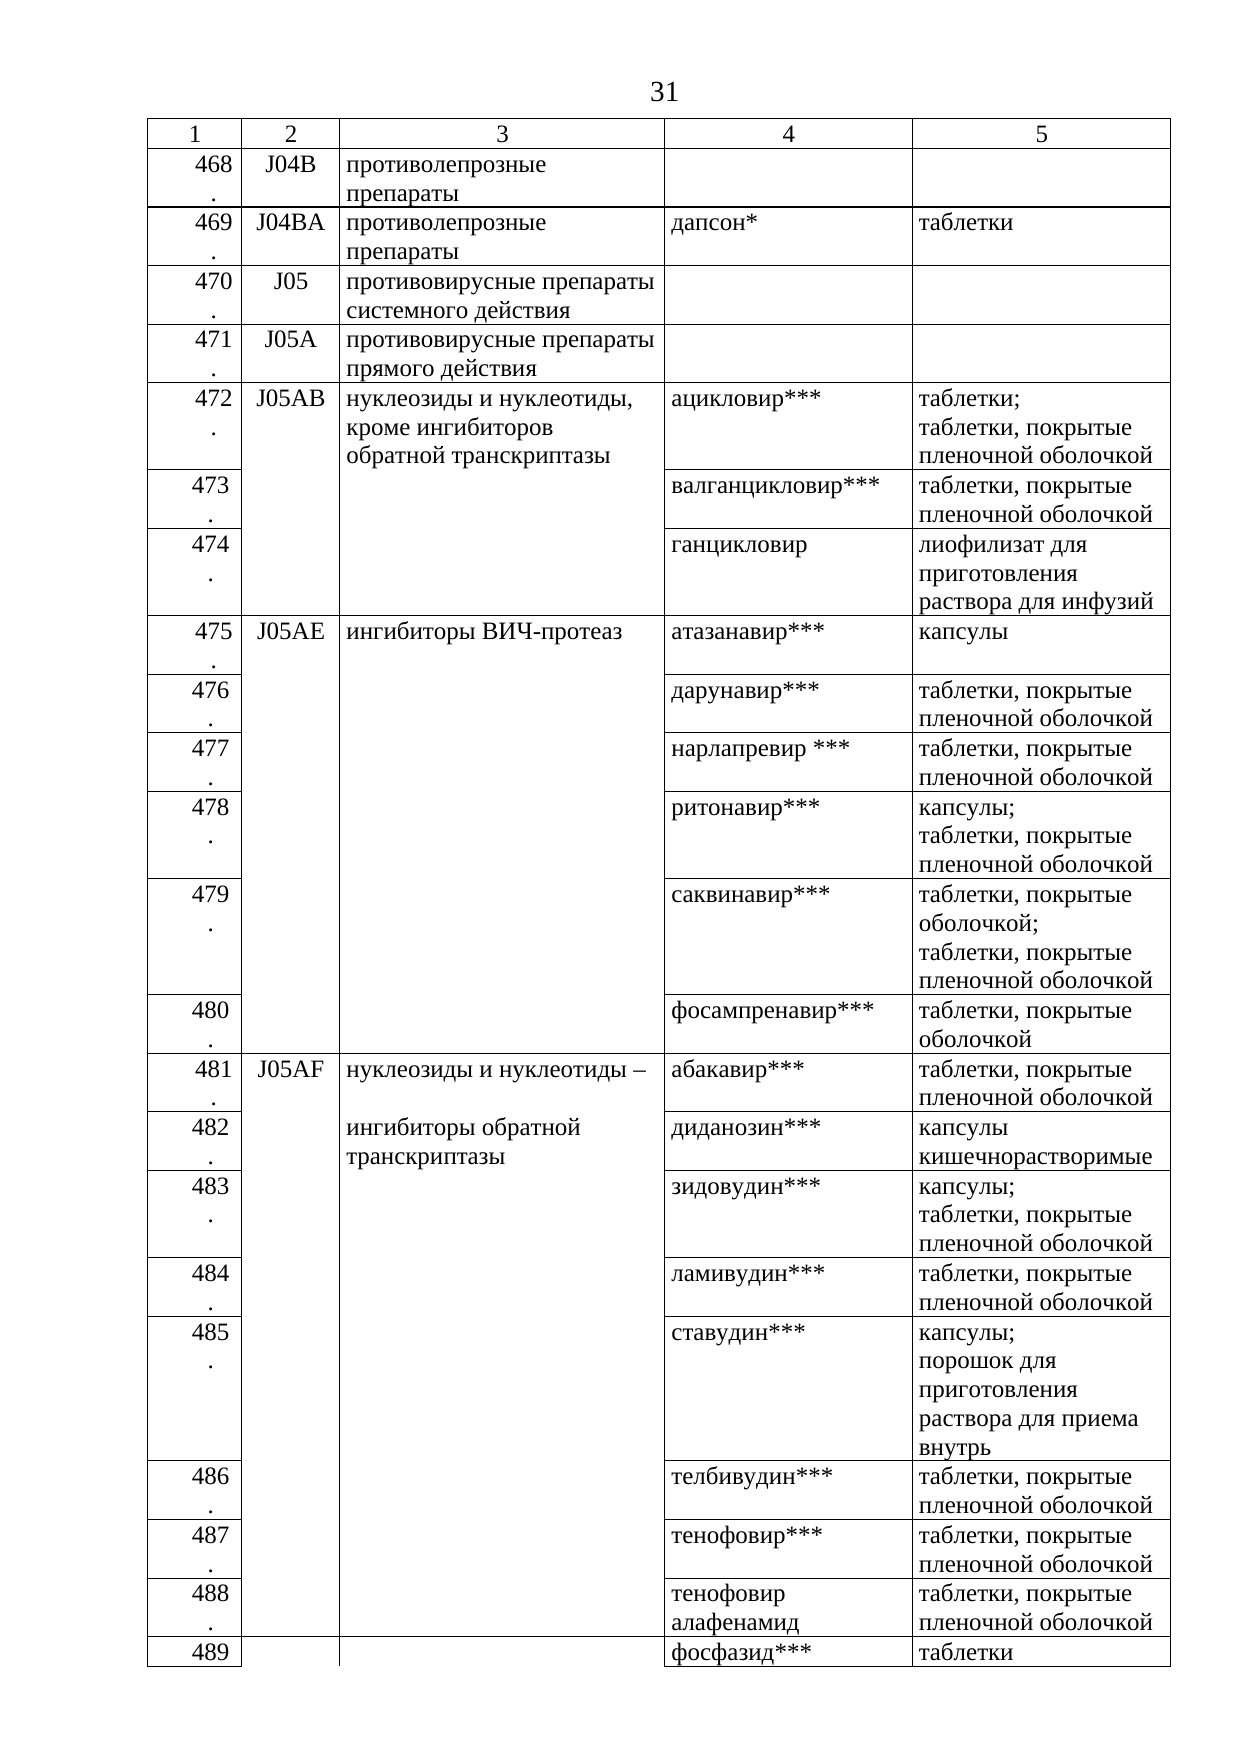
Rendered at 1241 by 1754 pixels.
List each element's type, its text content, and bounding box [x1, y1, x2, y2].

table_cell нуклеозиды и нуклеотиды – [340, 1054, 664, 1111]
table_cell ганцикловир [665, 529, 912, 615]
table_cell [913, 149, 1170, 206]
table_cell таблетки, покрытые пленочной оболочкой [913, 1461, 1170, 1519]
table_cell таблетки, покрытые оболочкой; таблетки, покрытые пленочной оболочкой [913, 879, 1170, 994]
table_cell [242, 1637, 339, 1666]
table_cell капсулы; таблетки, покрытые пленочной оболочкой [913, 792, 1170, 878]
table_cell [242, 1578, 339, 1636]
table_cell [148, 1054, 241, 1111]
table_cell таблетки; таблетки, покрытые пленочной оболочкой [913, 383, 1170, 469]
table_cell [242, 1316, 339, 1460]
table_header 2 [242, 119, 339, 148]
table_cell [148, 266, 241, 323]
table_cell [148, 1171, 241, 1257]
table_cell абакавир*** [665, 1054, 912, 1111]
table_cell [242, 1111, 339, 1170]
table_cell [148, 1112, 241, 1170]
table_cell таблетки, покрытые пленочной оболочкой [913, 733, 1170, 791]
table_header 1 [148, 119, 241, 148]
table_cell [148, 675, 241, 732]
table_cell таблетки, покрытые пленочной оболочкой [913, 1054, 1170, 1111]
table_cell дарунавир*** [665, 675, 912, 732]
table_cell [340, 1637, 664, 1666]
table_cell [665, 325, 912, 382]
table_cell таблетки, покрытые пленочной оболочкой [913, 1258, 1170, 1316]
table_cell [148, 470, 241, 528]
table_cell ставудин*** [665, 1317, 912, 1460]
table_cell J05AF [242, 1054, 339, 1111]
table_cell диданозин*** [665, 1112, 912, 1170]
table_cell таблетки, покрытые пленочной оболочкой [913, 470, 1170, 528]
table_cell [148, 1520, 241, 1577]
table_cell [148, 1317, 241, 1460]
table_cell [340, 1316, 664, 1460]
table_cell [242, 1170, 339, 1257]
table_cell J04B [242, 149, 339, 206]
table_cell противолепрозные препараты [340, 208, 664, 265]
table_cell валганцикловир*** [665, 470, 912, 528]
table_cell ацикловир*** [665, 383, 912, 469]
table_cell нарлапревир *** [665, 733, 912, 791]
table_cell J05 [242, 266, 339, 323]
table_cell таблетки [913, 1637, 1170, 1666]
table_cell противовирусные препараты прямого действия [340, 325, 664, 382]
table_cell J05A [242, 325, 339, 382]
table_cell тенофовир алафенамид [665, 1579, 912, 1636]
table_cell фосфазид*** [665, 1637, 912, 1666]
table_cell [148, 1579, 241, 1636]
table_header 3 [340, 119, 664, 148]
table_cell телбивудин*** [665, 1461, 912, 1519]
table_cell ритонавир*** [665, 792, 912, 878]
table_cell капсулы; порошок для приготовления раствора для приема внутрь [913, 1317, 1170, 1460]
table_cell [242, 1257, 339, 1316]
table_cell таблетки, покрытые пленочной оболочкой [913, 1579, 1170, 1636]
table_cell тенофовир*** [665, 1520, 912, 1577]
table_header 4 [665, 119, 912, 148]
table_cell [148, 616, 241, 674]
table_cell [148, 995, 241, 1053]
table_cell [148, 325, 241, 382]
table_cell таблетки, покрытые оболочкой [913, 995, 1170, 1053]
table_cell [665, 266, 912, 323]
table_cell [148, 149, 241, 206]
table_cell [148, 529, 241, 615]
table_cell фосампренавир*** [665, 995, 912, 1053]
table_cell дапсон* [665, 208, 912, 265]
table_cell [242, 1460, 339, 1519]
table_cell J05AB [242, 383, 339, 615]
table_cell нуклеозиды и нуклеотиды, кроме ингибиторов обратной транскриптазы [340, 383, 664, 615]
table_cell [340, 1578, 664, 1636]
table_cell [340, 1170, 664, 1257]
table_cell таблетки, покрытые пленочной оболочкой [913, 675, 1170, 732]
table_cell [148, 1637, 241, 1666]
table_cell таблетки [913, 208, 1170, 265]
table_cell [148, 1258, 241, 1316]
table_cell ламивудин*** [665, 1258, 912, 1316]
table_cell противовирусные препараты системного действия [340, 266, 664, 323]
table_cell [148, 383, 241, 469]
table_cell [148, 792, 241, 878]
table_cell [148, 208, 241, 265]
table_cell зидовудин*** [665, 1171, 912, 1257]
table_cell ингибиторы обратной транскриптазы [340, 1111, 664, 1170]
table_header 5 [913, 119, 1170, 148]
table_cell лиофилизат для приготовления раствора для инфузий [913, 529, 1170, 615]
table_cell капсулы; таблетки, покрытые пленочной оболочкой [913, 1171, 1170, 1257]
table_cell [340, 1519, 664, 1577]
table_cell капсулы кишечнорастворимые [913, 1112, 1170, 1170]
table_cell [148, 1461, 241, 1519]
table_cell [242, 1519, 339, 1577]
table_cell атазанавир*** [665, 616, 912, 674]
table_cell [340, 1257, 664, 1316]
table_cell J05AE [242, 616, 339, 1053]
table_cell таблетки, покрытые пленочной оболочкой [913, 1520, 1170, 1577]
table_cell [913, 325, 1170, 382]
table_cell [148, 879, 241, 994]
table_cell капсулы [913, 616, 1170, 674]
table_cell J04BA [242, 208, 339, 265]
table_cell [340, 1460, 664, 1519]
table_cell саквинавир*** [665, 879, 912, 994]
table_cell [913, 266, 1170, 323]
table_cell [148, 733, 241, 791]
table_cell противолепрозные препараты [340, 149, 664, 206]
table_cell [665, 149, 912, 206]
table_cell ингибиторы ВИЧ-протеаз [340, 616, 664, 1053]
